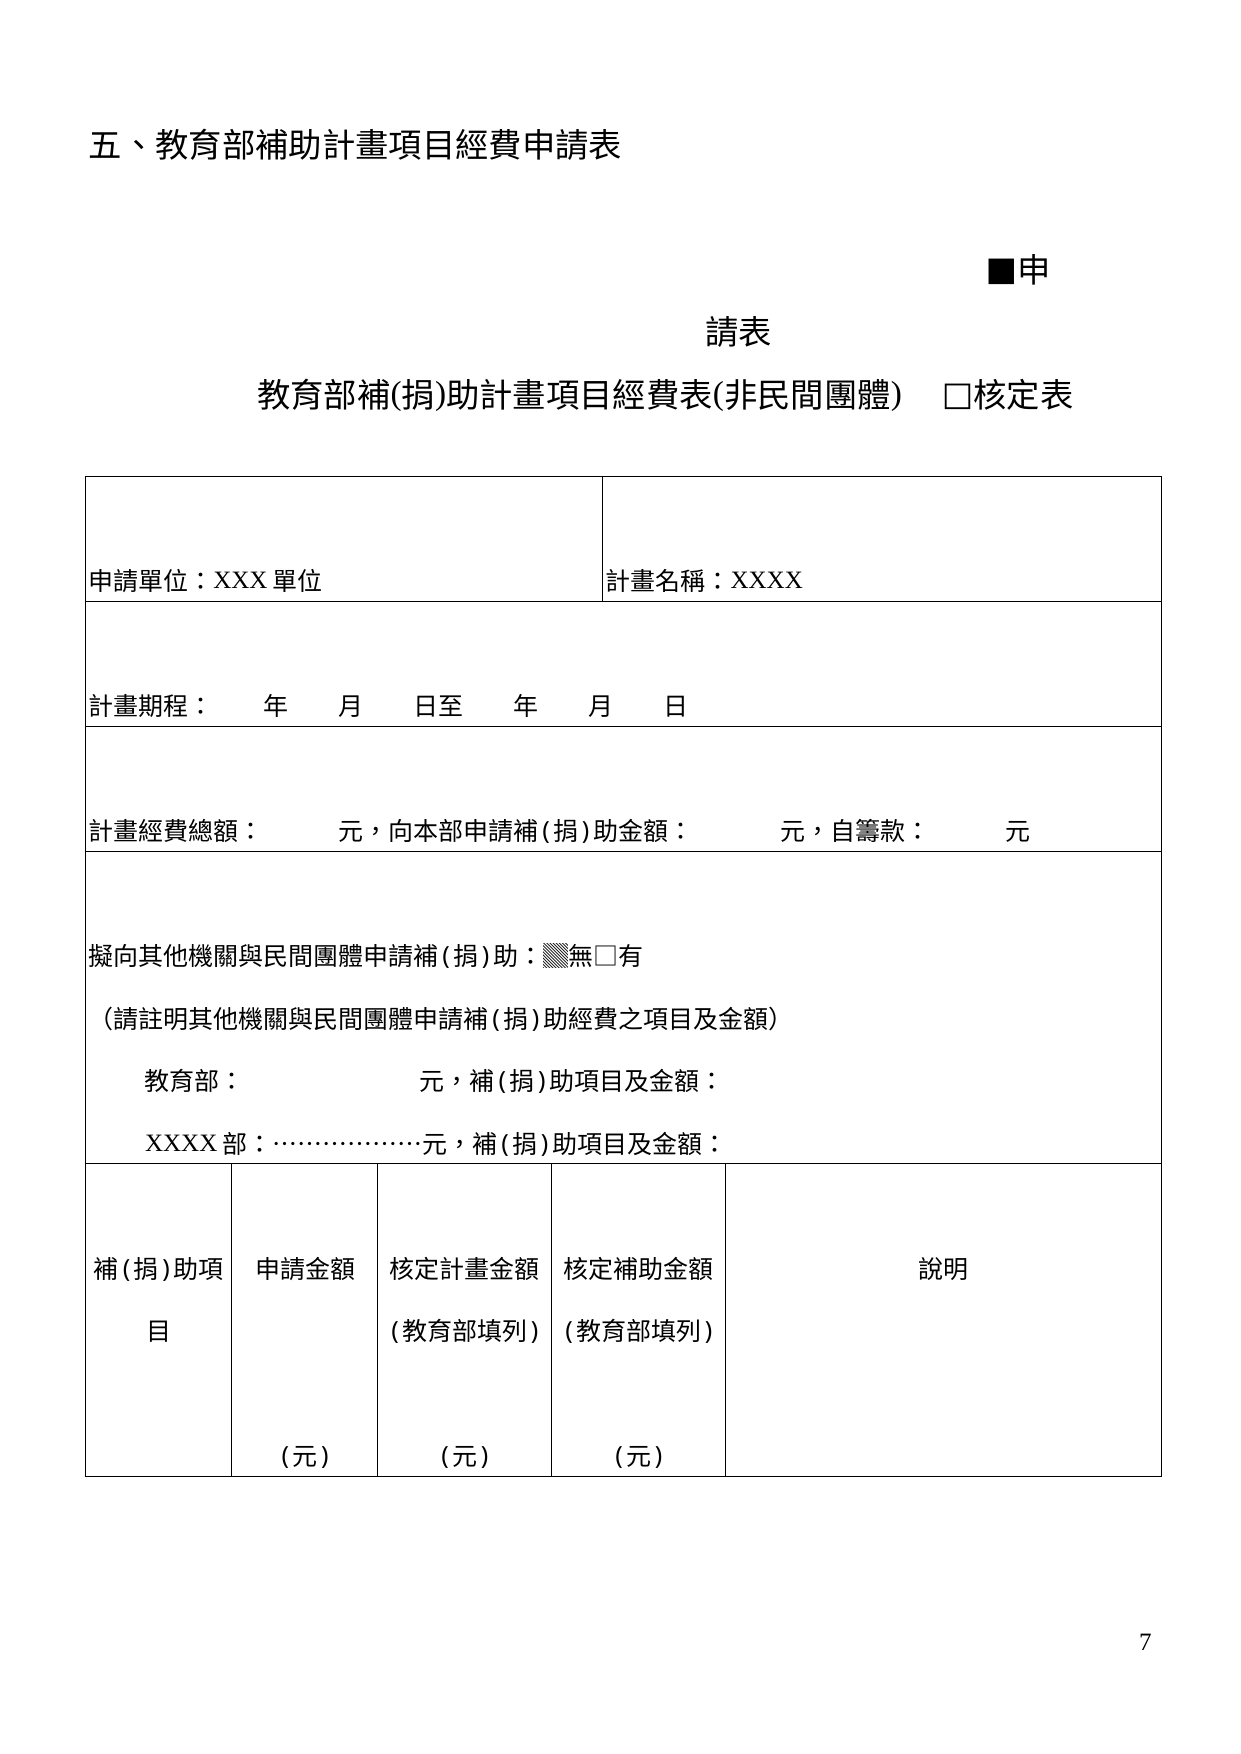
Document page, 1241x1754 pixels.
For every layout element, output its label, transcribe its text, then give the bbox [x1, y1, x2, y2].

table_cell 申請單位：XXX單位 [86, 477, 602, 601]
table_cell [1077, 226, 1162, 351]
table_cell [1077, 413, 1162, 476]
table_cell 核定計畫金額(教育部填列) (元) [378, 1164, 551, 1476]
table_header [703, 163, 1077, 226]
table_cell [500, 226, 702, 351]
table_cell [703, 413, 1077, 476]
table_cell 教育部補(捐)助計畫項目經費表(非民間團體) □核定表 [253, 351, 1077, 413]
table_cell [378, 413, 500, 476]
table_cell 補(捐)助項目 [86, 1164, 231, 1476]
table_header [1077, 163, 1162, 226]
table_header [378, 163, 500, 226]
table_cell 說明 [726, 1164, 1161, 1476]
table_cell 計畫經費總額： 元，向本部申請補(捐)助金額： 元，自籌款： 元 [86, 727, 1161, 851]
table_header [253, 163, 378, 226]
table_cell [85, 351, 253, 413]
table_cell 核定補助金額 (教育部填列) (元) [552, 1164, 725, 1476]
table_cell [1077, 351, 1162, 413]
table_cell [253, 226, 378, 351]
table_cell [85, 226, 253, 351]
table_header [85, 163, 253, 226]
table_cell 申請金額 (元) [232, 1164, 377, 1476]
table_header [500, 163, 702, 226]
table_cell [500, 413, 702, 476]
table_cell 計畫期程： 年 月 日至 年 月 日 [86, 602, 1161, 726]
table_cell [253, 413, 378, 476]
table_cell [378, 226, 500, 351]
text 五、教育部補助計畫項目經費申請表 [89, 101, 1152, 163]
table_cell 擬向其他機關與民間團體申請補(捐)助：▓無□有 （請註明其他機關與民間團體申請補(捐)助經費之項目及金額） 教育部： 元，補(捐)助項目及金額： XXXX部：………………元，補(捐)助項目及金額： [86, 852, 1161, 1163]
table_cell ■申請表 [703, 226, 1077, 351]
table_cell 計畫名稱：XXXX [603, 477, 1161, 601]
table_cell [85, 413, 253, 476]
